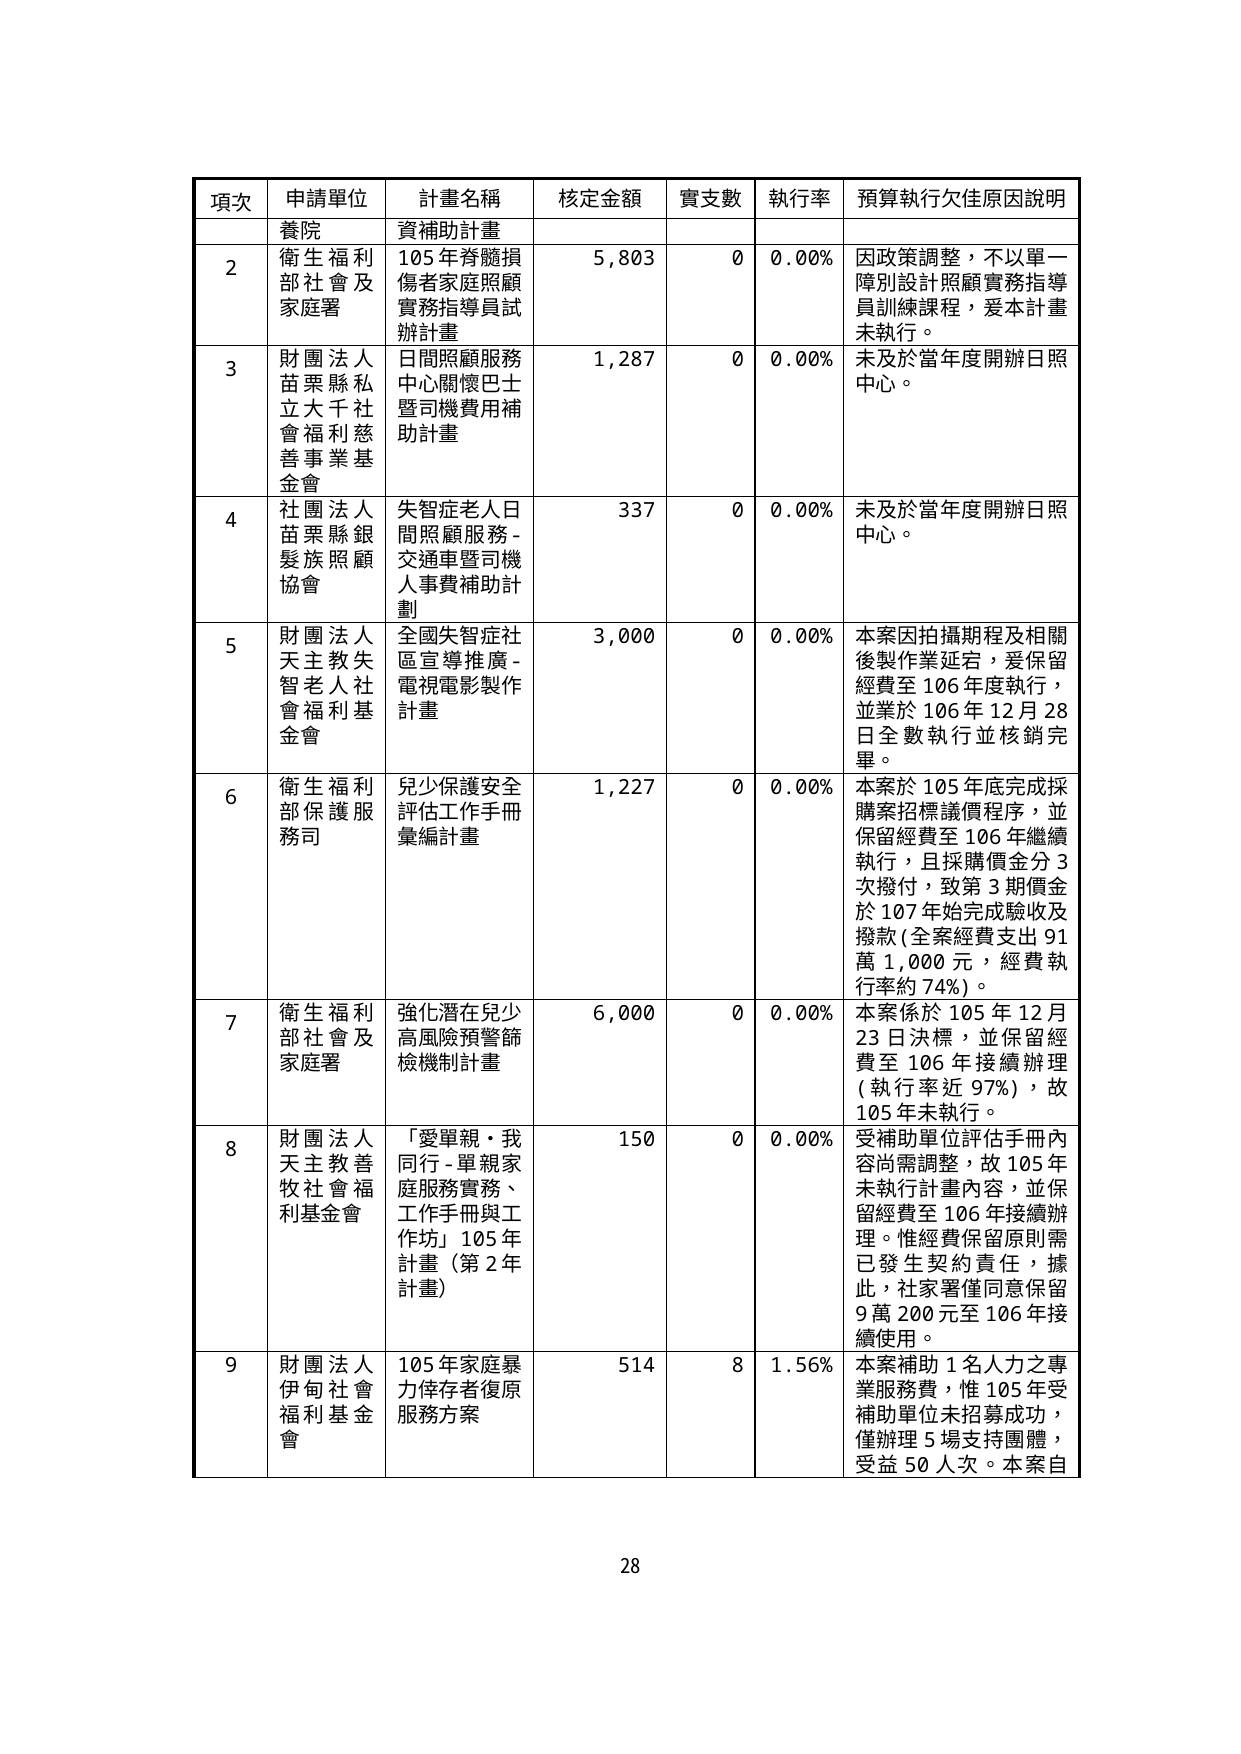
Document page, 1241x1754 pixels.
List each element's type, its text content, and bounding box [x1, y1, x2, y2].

table_cell 0.00% [756, 774, 843, 999]
table_cell 0 [667, 245, 754, 345]
table_cell 0.00% [756, 623, 843, 773]
table_cell [534, 219, 666, 244]
table_cell 衛生福利部社會及家庭署 [268, 1000, 385, 1125]
table_cell 105年家庭暴力倖存者復原服務方案 [386, 1352, 533, 1477]
table_cell 0 [667, 1000, 754, 1125]
table_cell 未及於當年度開辦日照中心。 [844, 346, 1078, 496]
table_cell 0.00% [756, 497, 843, 622]
table_cell 7 [196, 1000, 267, 1125]
table_cell 4 [196, 497, 267, 622]
table_cell 0.00% [756, 1126, 843, 1351]
table_cell 6,000 [534, 1000, 666, 1125]
table_header 項次 [196, 180, 267, 218]
table_cell 財團法人伊甸社會福利基金會 [268, 1352, 385, 1477]
table_cell 1,227 [534, 774, 666, 999]
table_cell [844, 219, 1078, 244]
table_cell 0.00% [756, 1000, 843, 1125]
table_cell 失智症老人日間照顧服務-交通車暨司機人事費補助計劃 [386, 497, 533, 622]
table_cell 337 [534, 497, 666, 622]
table_cell 衛生福利部保護服務司 [268, 774, 385, 999]
table_cell 1,287 [534, 346, 666, 496]
table_cell 因政策調整，不以單一障別設計照顧實務指導員訓練課程，爰本計畫未執行。 [844, 245, 1078, 345]
table_cell 財團法人天主教失智老人社會福利基金會 [268, 623, 385, 773]
table_cell 9 [196, 1352, 267, 1477]
table_cell 0 [667, 497, 754, 622]
table_cell 3 [196, 346, 267, 496]
table_cell 本案因拍攝期程及相關後製作業延宕，爰保留經費至106年度執行，並業於106年12月28日全數執行並核銷完畢。 [844, 623, 1078, 773]
table_cell 全國失智症社區宣導推廣-電視電影製作計畫 [386, 623, 533, 773]
table_cell 0 [667, 623, 754, 773]
table_cell 5,803 [534, 245, 666, 345]
table_header 執行率 [756, 180, 843, 218]
table_cell 0 [667, 1126, 754, 1351]
table_cell 8 [667, 1352, 754, 1477]
table_cell 資補助計畫 [386, 219, 533, 244]
table_cell 社團法人苗栗縣銀髮族照顧協會 [268, 497, 385, 622]
table_cell 本案於105年底完成採購案招標議價程序，並保留經費至106年繼續執行，且採購價金分3次撥付，致第3期價金於107年始完成驗收及撥款(全案經費支出91萬1,000元，經費執行率約74%)。 [844, 774, 1078, 999]
table_cell 兒少保護安全評估工作手冊彙編計畫 [386, 774, 533, 999]
table_cell 0.00% [756, 346, 843, 496]
table_cell [667, 219, 754, 244]
table_cell 本案補助1名人力之專業服務費，惟105年受補助單位未招募成功，僅辦理5場支持團體，受益50人次。本案自 [844, 1352, 1078, 1477]
table_cell 財團法人天主教善牧社會福利基金會 [268, 1126, 385, 1351]
table_cell 0 [667, 346, 754, 496]
table_cell 5 [196, 623, 267, 773]
table_cell [196, 219, 267, 244]
table_cell 150 [534, 1126, 666, 1351]
table_header 核定金額 [534, 180, 666, 218]
table_cell 8 [196, 1126, 267, 1351]
table_cell 1.56% [756, 1352, 843, 1477]
table_cell [756, 219, 843, 244]
table_header 預算執行欠佳原因說明 [844, 180, 1078, 218]
table_cell 0 [667, 774, 754, 999]
table_cell 養院 [268, 219, 385, 244]
table_cell 本案係於105年12月23日決標，並保留經費至106年接續辦理(執行率近97%)，故105年未執行。 [844, 1000, 1078, 1125]
table_cell 2 [196, 245, 267, 345]
table_cell 6 [196, 774, 267, 999]
table_cell 3,000 [534, 623, 666, 773]
table_cell 514 [534, 1352, 666, 1477]
table_cell 強化潛在兒少高風險預警篩檢機制計畫 [386, 1000, 533, 1125]
table_cell 未及於當年度開辦日照中心。 [844, 497, 1078, 622]
table_header 申請單位 [268, 180, 385, 218]
table_header 計畫名稱 [386, 180, 533, 218]
table_cell 0.00% [756, 245, 843, 345]
table_cell 「愛單親‧我同行-單親家庭服務實務、工作手冊與工作坊」105年計畫（第2年計畫） [386, 1126, 533, 1351]
table_header 實支數 [667, 180, 754, 218]
table_cell 財團法人苗栗縣私立大千社會福利慈善事業基金會 [268, 346, 385, 496]
table_cell 受補助單位評估手冊內容尚需調整，故105年未執行計畫內容，並保留經費至106年接續辦理。惟經費保留原則需已發生契約責任，據此，社家署僅同意保留9萬200元至106年接續使用。 [844, 1126, 1078, 1351]
table_cell 衛生福利部社會及家庭署 [268, 245, 385, 345]
table_cell 105年脊髓損傷者家庭照顧實務指導員試辦計畫 [386, 245, 533, 345]
table_cell 日間照顧服務中心關懷巴士暨司機費用補助計畫 [386, 346, 533, 496]
